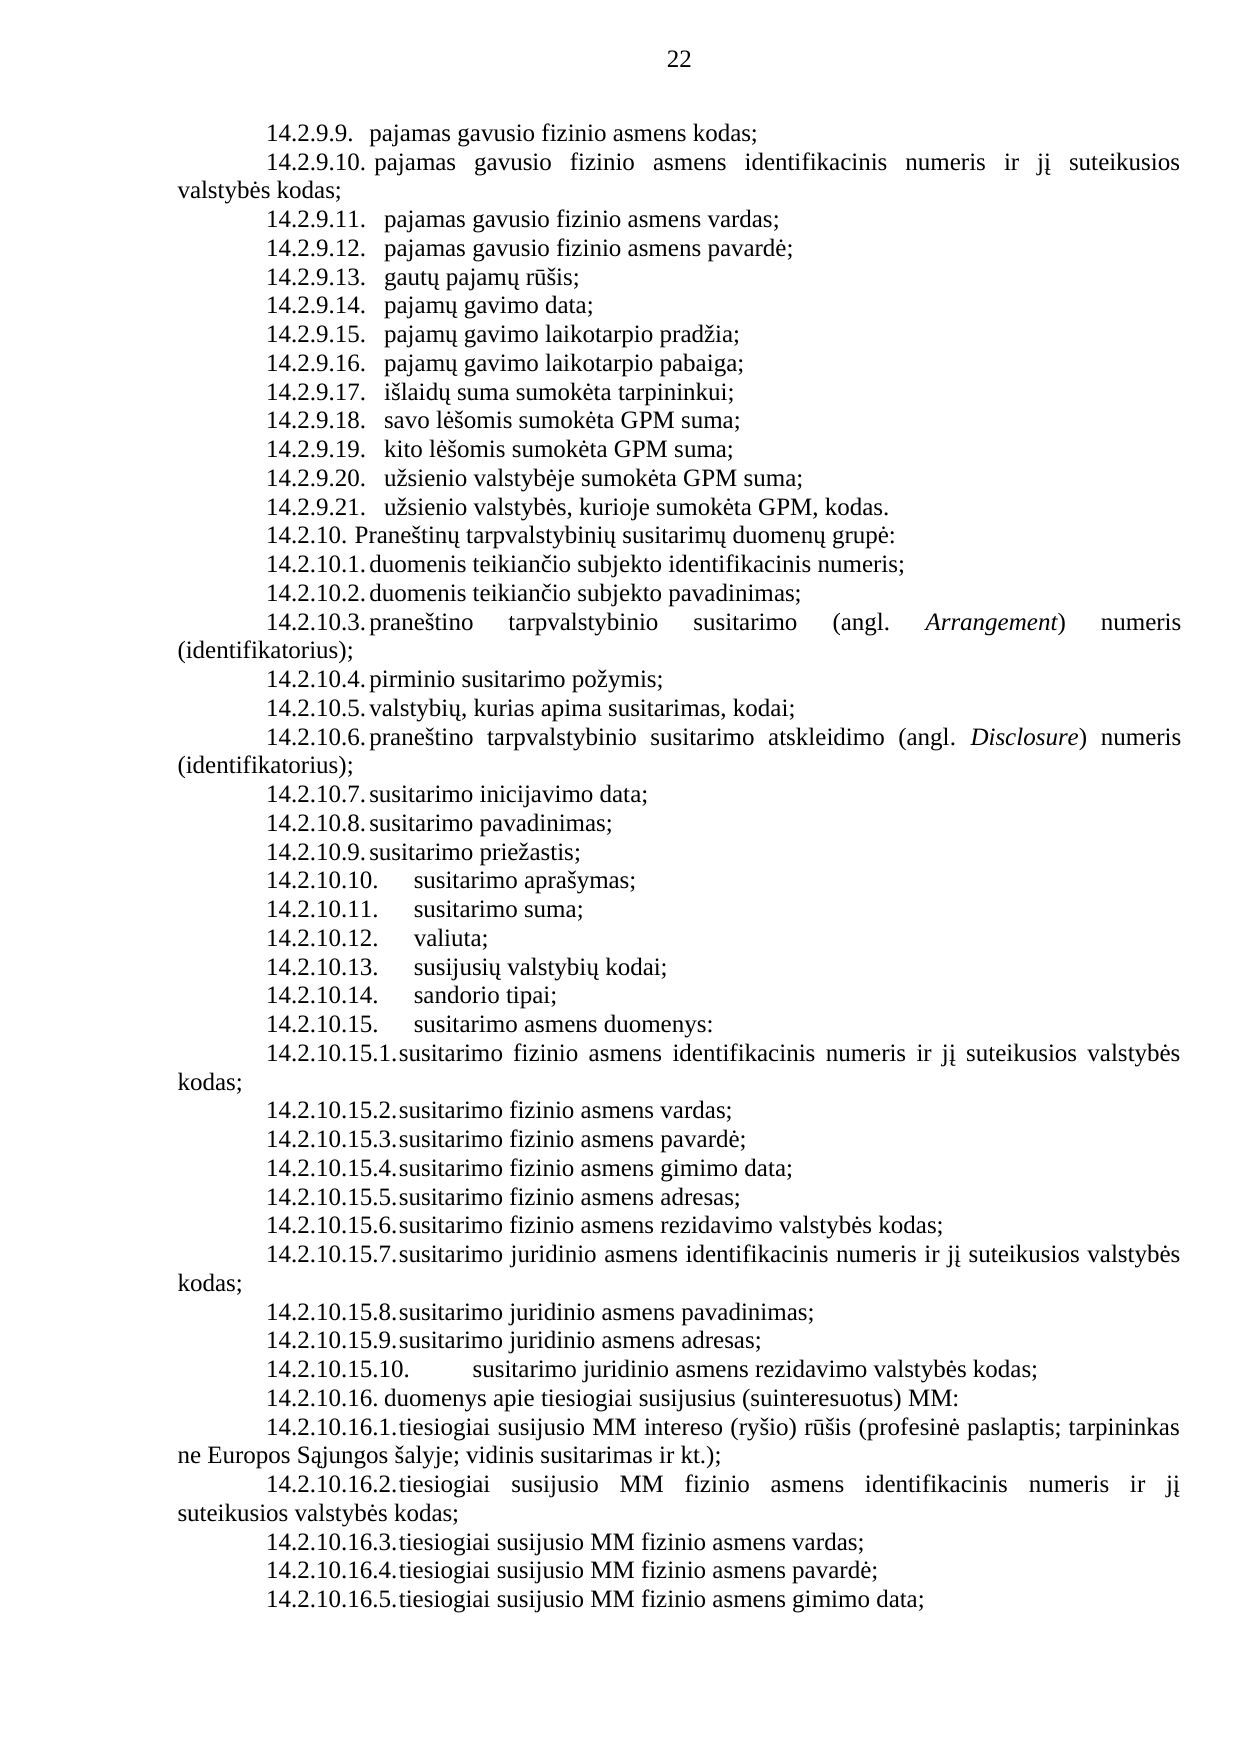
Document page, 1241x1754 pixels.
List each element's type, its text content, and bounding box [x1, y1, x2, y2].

text 14.2.10.16. duomenys apie tiesiogiai susijusius (suinteresuotus) MM: [177, 1383, 1181, 1412]
text 14.2.10.2. duomenis teikiančio subjekto pavadinimas; [177, 578, 1181, 607]
text 14.2.10.15.9. susitarimo juridinio asmens adresas; [266, 1326, 1181, 1354]
text 14.2.10.16.2. tiesiogiai susijusio MM fizinio asmens identifikacinis numeris ir jį suteikusios valstybės kodas; [177, 1469, 1181, 1527]
text 14.2.10.15.3. susitarimo fizinio asmens pavardė; [266, 1124, 1181, 1153]
text 14.2.10.6. praneštino tarpvalstybinio susitarimo atskleidimo (angl. Disclosure) numeris (identifikatorius); [177, 722, 1181, 779]
text 14.2.10.15. susitarimo asmens duomenys: [177, 1009, 1181, 1038]
text 14.2.10.9. susitarimo priežastis; [177, 837, 1181, 866]
text 14.2.10.16.4. tiesiogiai susijusio MM fizinio asmens pavardė; [266, 1556, 1181, 1584]
text 14.2.9.10. pajamas gavusio fizinio asmens identifikacinis numeris ir jį suteikusios valstybės kodas; [177, 147, 1181, 204]
text 14.2.9.15. pajamų gavimo laikotarpio pradžia; [177, 319, 1181, 348]
text 14.2.9.19. kito lėšomis sumokėta GPM suma; [177, 434, 1181, 463]
text 14.2.9.21. užsienio valstybės, kurioje sumokėta GPM, kodas. [177, 492, 1181, 521]
text 14.2.10.16.5. tiesiogiai susijusio MM fizinio asmens gimimo data; [266, 1584, 1181, 1613]
text 14.2.9.17. išlaidų suma sumokėta tarpininkui; [177, 377, 1181, 406]
text 14.2.10.12. valiuta; [177, 923, 1181, 952]
text 14.2.10. Praneštinų tarpvalstybinių susitarimų duomenų grupė: [177, 521, 1181, 549]
text 14.2.10.15.8. susitarimo juridinio asmens pavadinimas; [266, 1297, 1181, 1326]
text 14.2.10.1. duomenis teikiančio subjekto identifikacinis numeris; [177, 549, 1181, 578]
text 14.2.10.14. sandorio tipai; [177, 981, 1181, 1009]
text 14.2.10.15.4. susitarimo fizinio asmens gimimo data; [266, 1153, 1181, 1182]
text 14.2.10.4. pirminio susitarimo požymis; [177, 664, 1181, 693]
text 14.2.9.14. pajamų gavimo data; [177, 291, 1181, 319]
text 14.2.9.13. gautų pajamų rūšis; [177, 262, 1181, 291]
text 14.2.10.3. praneštino tarpvalstybinio susitarimo (angl. Arrangement) numeris (identifikatorius); [177, 607, 1181, 664]
text 14.2.10.10. susitarimo aprašymas; [177, 866, 1181, 894]
text 14.2.10.15.7. susitarimo juridinio asmens identifikacinis numeris ir jį suteikusios valstybės kodas; [177, 1239, 1181, 1297]
text 14.2.9.9. pajamas gavusio fizinio asmens kodas; [177, 118, 1181, 147]
text 14.2.10.15.5. susitarimo fizinio asmens adresas; [266, 1182, 1181, 1211]
text 14.2.10.16.1. tiesiogiai susijusio MM intereso (ryšio) rūšis (profesinė paslaptis; tarpininkas ne Europos Sąjungos šalyje; vidinis susitarimas ir kt.); [177, 1412, 1181, 1469]
text 14.2.9.18. savo lėšomis sumokėta GPM suma; [177, 406, 1181, 434]
text 14.2.9.16. pajamų gavimo laikotarpio pabaiga; [177, 348, 1181, 377]
text 14.2.10.15.6. susitarimo fizinio asmens rezidavimo valstybės kodas; [266, 1211, 1181, 1239]
text 14.2.10.15.2. susitarimo fizinio asmens vardas; [266, 1096, 1181, 1124]
text 14.2.10.16.3. tiesiogiai susijusio MM fizinio asmens vardas; [266, 1527, 1181, 1556]
text 14.2.10.5. valstybių, kurias apima susitarimas, kodai; [177, 693, 1181, 722]
text 14.2.9.12. pajamas gavusio fizinio asmens pavardė; [177, 233, 1181, 262]
text 14.2.10.11. susitarimo suma; [177, 894, 1181, 923]
text 14.2.10.13. susijusių valstybių kodai; [177, 952, 1181, 981]
text 14.2.10.15.10. susitarimo juridinio asmens rezidavimo valstybės kodas; [266, 1354, 1181, 1383]
text 14.2.9.20. užsienio valstybėje sumokėta GPM suma; [177, 463, 1181, 492]
text 14.2.9.11. pajamas gavusio fizinio asmens vardas; [177, 204, 1181, 233]
text 14.2.10.8. susitarimo pavadinimas; [177, 808, 1181, 837]
text 14.2.10.7. susitarimo inicijavimo data; [177, 779, 1181, 808]
text 14.2.10.15.1. susitarimo fizinio asmens identifikacinis numeris ir jį suteikusios valstybės kodas; [177, 1038, 1181, 1096]
